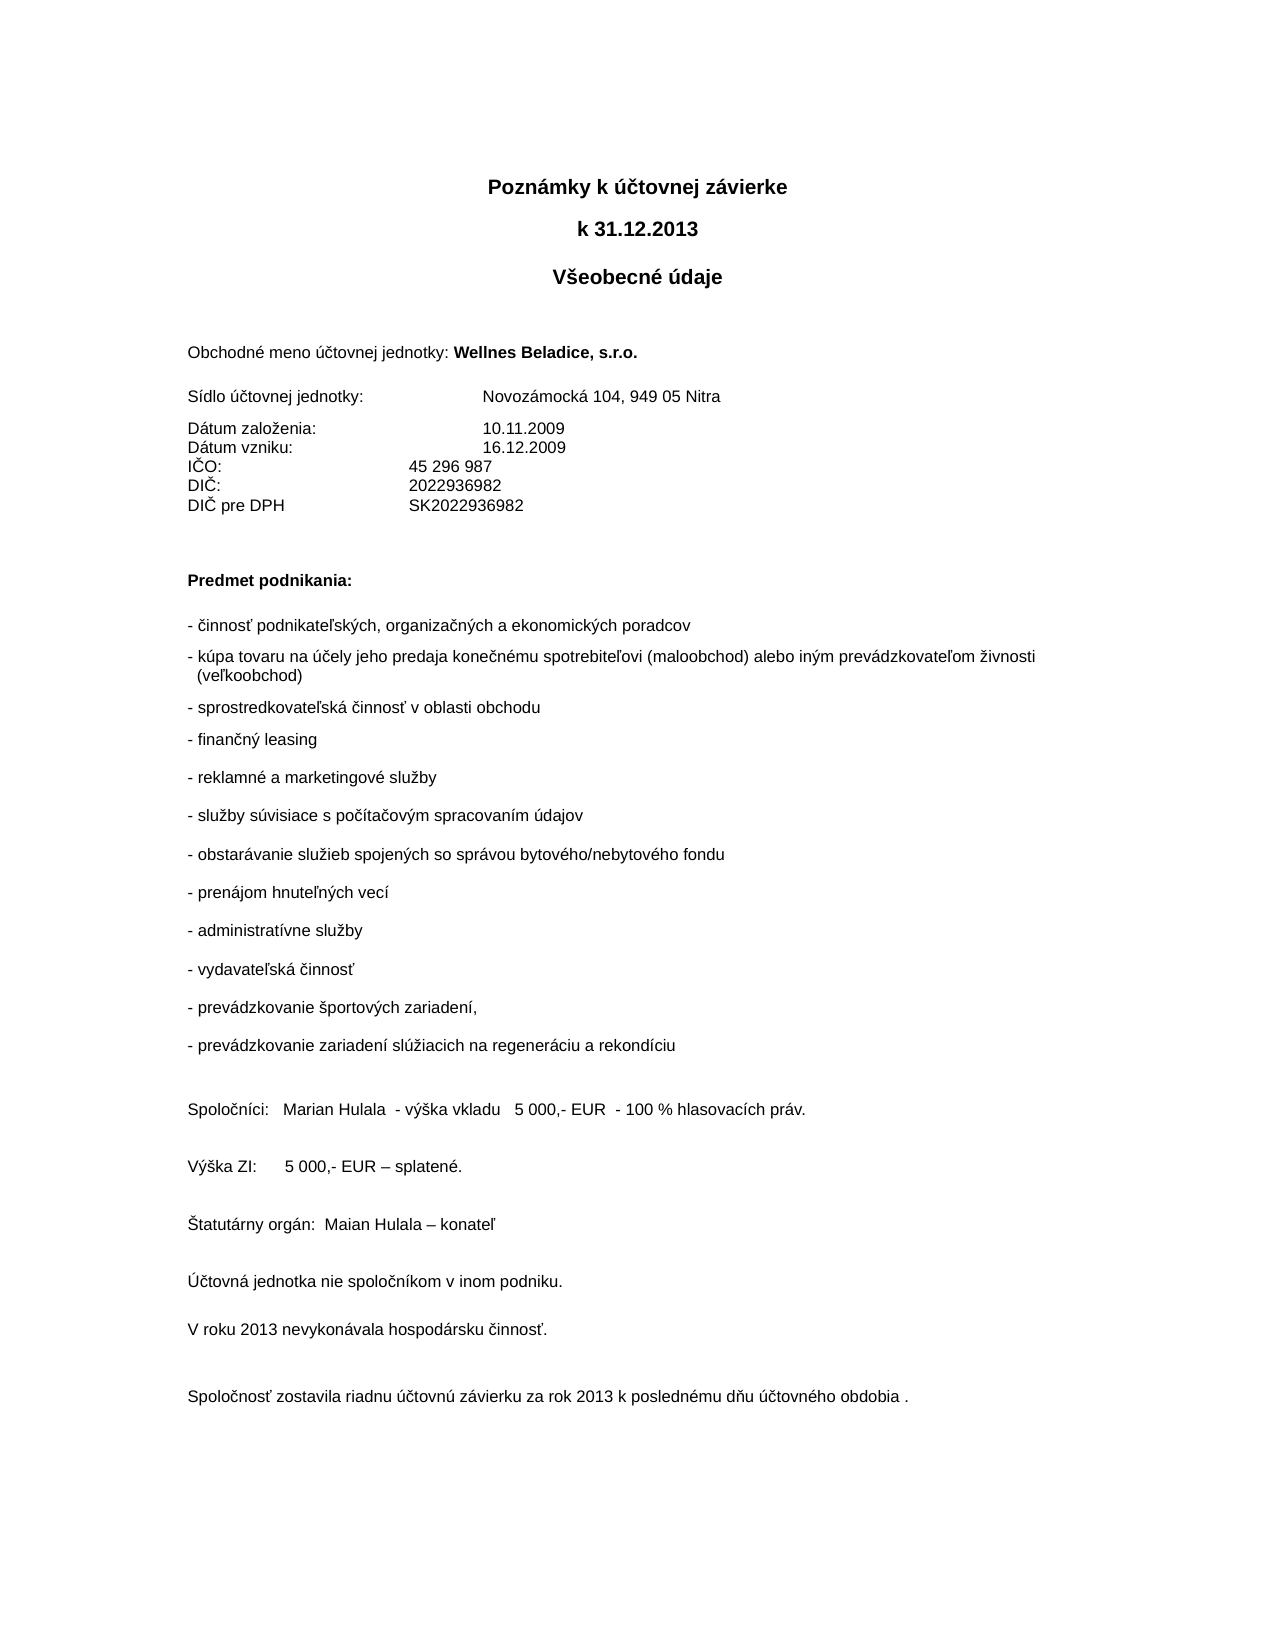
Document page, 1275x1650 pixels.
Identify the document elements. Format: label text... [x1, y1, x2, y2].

text - služby súvisiace s počítačovým spracovaním údajov [187, 806, 1087, 825]
text Štatutárny orgán: Maian Hulala – konateľ [187, 1214, 1087, 1234]
text k 31.12.2013 [187, 217, 1087, 241]
text Dátum vzniku: 16.12.2009 [187, 438, 1087, 457]
text - činnosť podnikateľských, organizačných a ekonomických poradcov [187, 615, 1087, 634]
text Výška ZI: 5 000,- EUR – splatené. [187, 1157, 1087, 1176]
text Predmet podnikania: [187, 571, 1087, 590]
text Sídlo účtovnej jednotky: Novozámocká 104, 949 05 Nitra [187, 387, 1087, 406]
text - prevádzkovanie športových zariadení, [187, 998, 1087, 1017]
text Spoločníci: Marian Hulala - výška vkladu 5 000,- EUR - 100 % hlasovacích práv. [187, 1099, 1087, 1119]
text Účtovná jednotka nie spoločníkom v inom podniku. [187, 1272, 1087, 1291]
text Všeobecné údaje [187, 265, 1087, 289]
text Obchodné meno účtovnej jednotky: Wellnes Beladice, s.r.o. [187, 343, 1087, 362]
text - reklamné a marketingové služby [187, 768, 1087, 787]
text DIČ pre DPH SK2022936982 [187, 495, 1087, 514]
text - vydavateľská činnosť [187, 959, 1087, 979]
text Dátum založenia: 10.11.2009 [187, 419, 1087, 438]
text (veľkoobchod) [187, 666, 1087, 685]
text Poznámky k účtovnej závierke [187, 175, 1087, 199]
text - kúpa tovaru na účely jeho predaja konečnému spotrebiteľovi (maloobchod) alebo iným prevádzkovateľom živnosti [187, 647, 1087, 666]
text - prenájom hnuteľných vecí [187, 883, 1087, 902]
text - administratívne služby [187, 921, 1087, 940]
text - sprostredkovateľská činnosť v oblasti obchodu [150, 698, 1087, 717]
text IČO: 45 296 987 [187, 457, 1087, 476]
text V roku 2013 nevykonávala hospodársku činnosť. [187, 1320, 1087, 1339]
text - finančný leasing [187, 729, 1087, 749]
text - prevádzkovanie zariadení slúžiacich na regeneráciu a rekondíciu [187, 1036, 1087, 1055]
text DIČ: 2022936982 [187, 476, 1087, 495]
text - obstarávanie služieb spojených so správou bytového/nebytového fondu [187, 844, 1087, 864]
text Spoločnosť zostavila riadnu účtovnú závierku za rok 2013 k poslednému dňu účtovného obdobia . [187, 1387, 1087, 1406]
